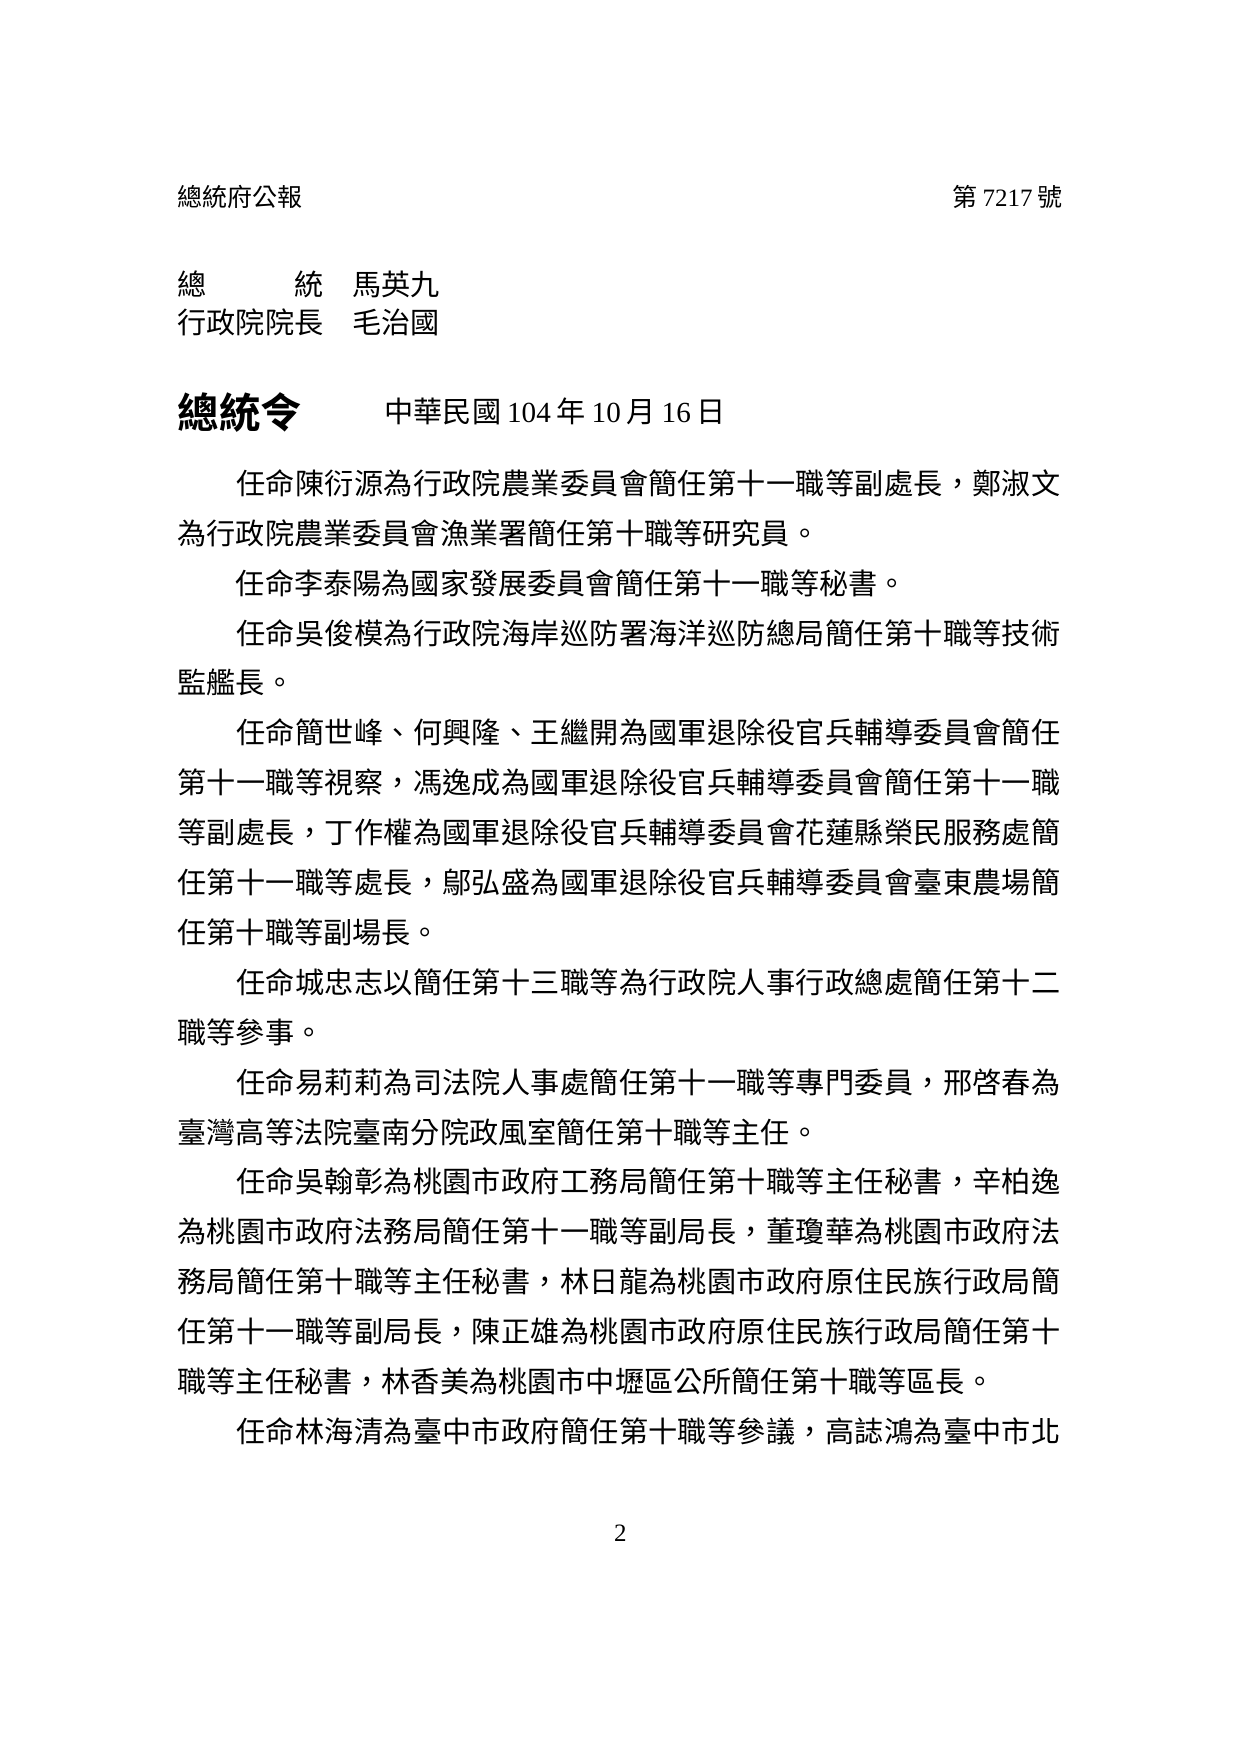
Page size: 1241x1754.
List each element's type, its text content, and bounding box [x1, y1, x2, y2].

text 任命吳俊模為行政院海岸巡防署海洋巡防總局簡任第十職等技術監艦長。 [177, 604, 1063, 704]
table_header 中華民國104年10月16日 [381, 366, 877, 454]
text 任命林海清為臺中市政府簡任第十職等參議，高誌鴻為臺中市北 [177, 1402, 1063, 1452]
text 行政院院長 毛治國 [177, 303, 1063, 341]
text 任命簡世峰、何興隆、王繼開為國軍退除役官兵輔導委員會簡任第十一職等視察，馮逸成為國軍退除役官兵輔導委員會簡任第十一職等副處長，丁作權為國軍退除役官兵輔導委員會花蓮縣榮民服務處簡任第十一職等處長，鄔弘盛為國軍退除役官兵輔導委員會臺東農場簡任第十職等副場長。 [177, 704, 1063, 953]
table_header 總統令 [174, 366, 381, 454]
text 任命城忠志以簡任第十三職等為行政院人事行政總處簡任第十二職等參事。 [177, 953, 1063, 1053]
text 任命李泰陽為國家發展委員會簡任第十一職等秘書。 [177, 554, 1063, 604]
text 總 統 馬英九 [177, 266, 1063, 303]
text 任命易莉莉為司法院人事處簡任第十一職等專門委員，邢啓春為臺灣高等法院臺南分院政風室簡任第十職等主任。 [177, 1053, 1063, 1153]
text 任命陳衍源為行政院農業委員會簡任第十一職等副處長，鄭淑文為行政院農業委員會漁業署簡任第十職等研究員。 [177, 454, 1063, 554]
text 任命吳翰彰為桃園市政府工務局簡任第十職等主任秘書，辛柏逸為桃園市政府法務局簡任第十一職等副局長，董瓊華為桃園市政府法務局簡任第十職等主任秘書，林日龍為桃園市政府原住民族行政局簡任第十一職等副局長，陳正雄為桃園市政府原住民族行政局簡任第十職等主任秘書，林香美為桃園市中壢區公所簡任第十職等區長。 [177, 1153, 1063, 1402]
